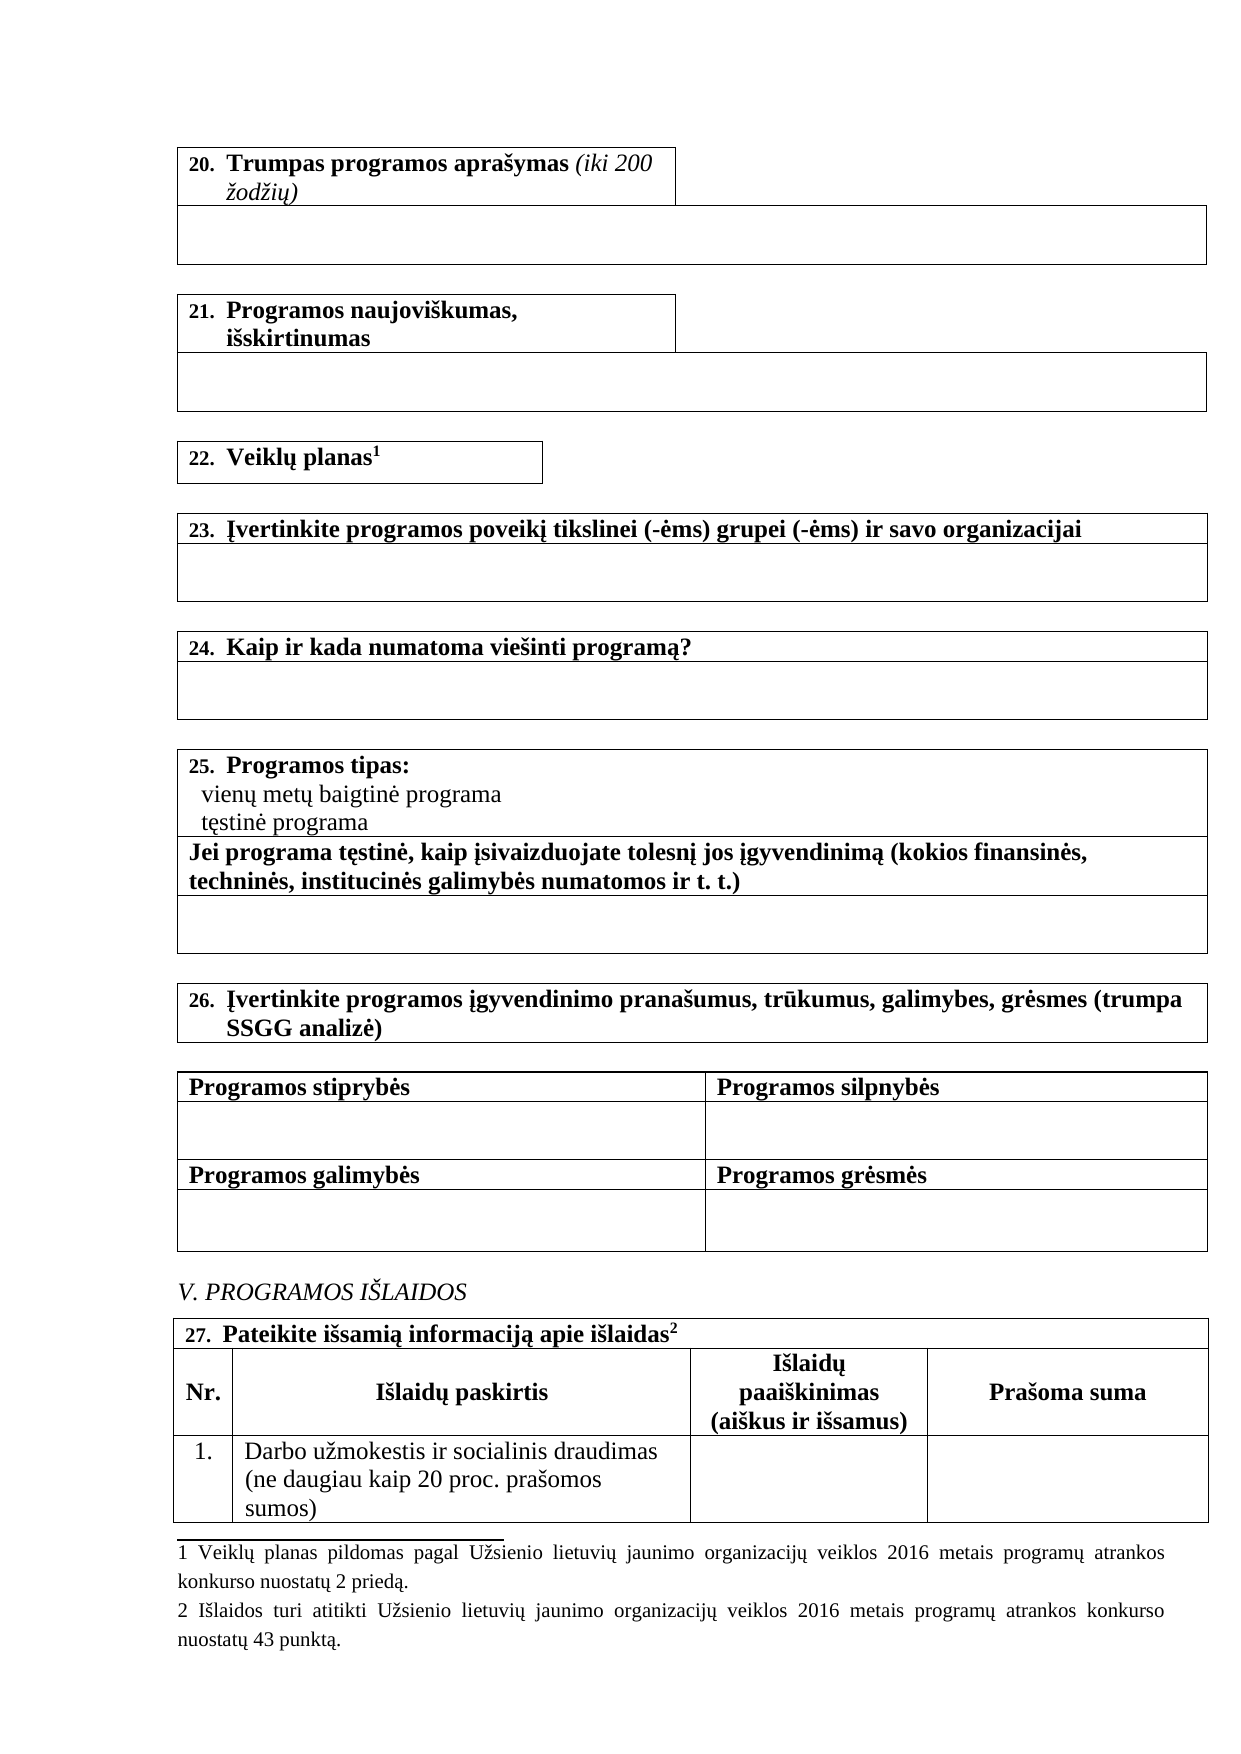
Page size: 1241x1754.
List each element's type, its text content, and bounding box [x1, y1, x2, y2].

table_header Veiklų planas [178, 442, 542, 483]
table_cell Programos grėsmės [706, 1160, 1207, 1189]
table_cell Programos galimybės [178, 1160, 705, 1189]
table_cell [178, 662, 1207, 719]
table_cell [706, 1102, 1207, 1159]
table_cell Išlaidų paskirtis [233, 1349, 690, 1435]
table_cell Išlaidų paaiškinimas (aiškus ir išsamus) [691, 1349, 927, 1435]
table_cell Nr. [174, 1349, 232, 1435]
table_cell Prašoma suma [928, 1349, 1208, 1435]
table_header Programos stiprybės [178, 1073, 705, 1101]
table_cell [178, 206, 1206, 264]
table_cell 1. [174, 1436, 232, 1522]
table_header Trumpas programos aprašymas (iki 200 žodžių) [178, 148, 675, 205]
table_cell [928, 1436, 1208, 1522]
table_header Programos naujoviškumas, išskirtinumas [178, 295, 675, 352]
table_cell Jei programa tęstinė, kaip įsivaizduojate tolesnį jos įgyvendinimą (kokios finansinės, techninės, institucinės galimybės numatomos ir t. t.) [178, 837, 1207, 895]
table_header [676, 147, 1207, 205]
table_cell [178, 896, 1207, 953]
table_header Pateikite išsamią informaciją apie išlaidas [174, 1319, 1208, 1347]
table_header Įvertinkite programos poveikį tikslinei (-ėms) grupei (-ėms) ir savo organizacijai [178, 514, 1207, 542]
table_header [676, 294, 1207, 352]
table_header Programos silpnybės [706, 1073, 1207, 1101]
table_cell [691, 1436, 927, 1522]
table_cell [178, 1102, 705, 1159]
table_cell [178, 353, 1206, 411]
table_cell Darbo užmokestis ir socialinis draudimas (ne daugiau kaip 20 proc. prašomos sumos) [233, 1436, 690, 1522]
table_cell [178, 544, 1207, 601]
table_header Įvertinkite programos įgyvendinimo pranašumus, trūkumus, galimybes, grėsmes (trumpa SSGG analizė) [178, 984, 1207, 1042]
subtitle V. PROGRAMOS IŠLAIDOS [177, 1277, 1166, 1306]
table_cell [178, 1190, 705, 1251]
table_cell [706, 1190, 1207, 1251]
table_header Programos tipas: vienų metų baigtinė programa tęstinė programa [178, 750, 1207, 836]
table_header Kaip ir kada numatoma viešinti programą? [178, 632, 1207, 661]
